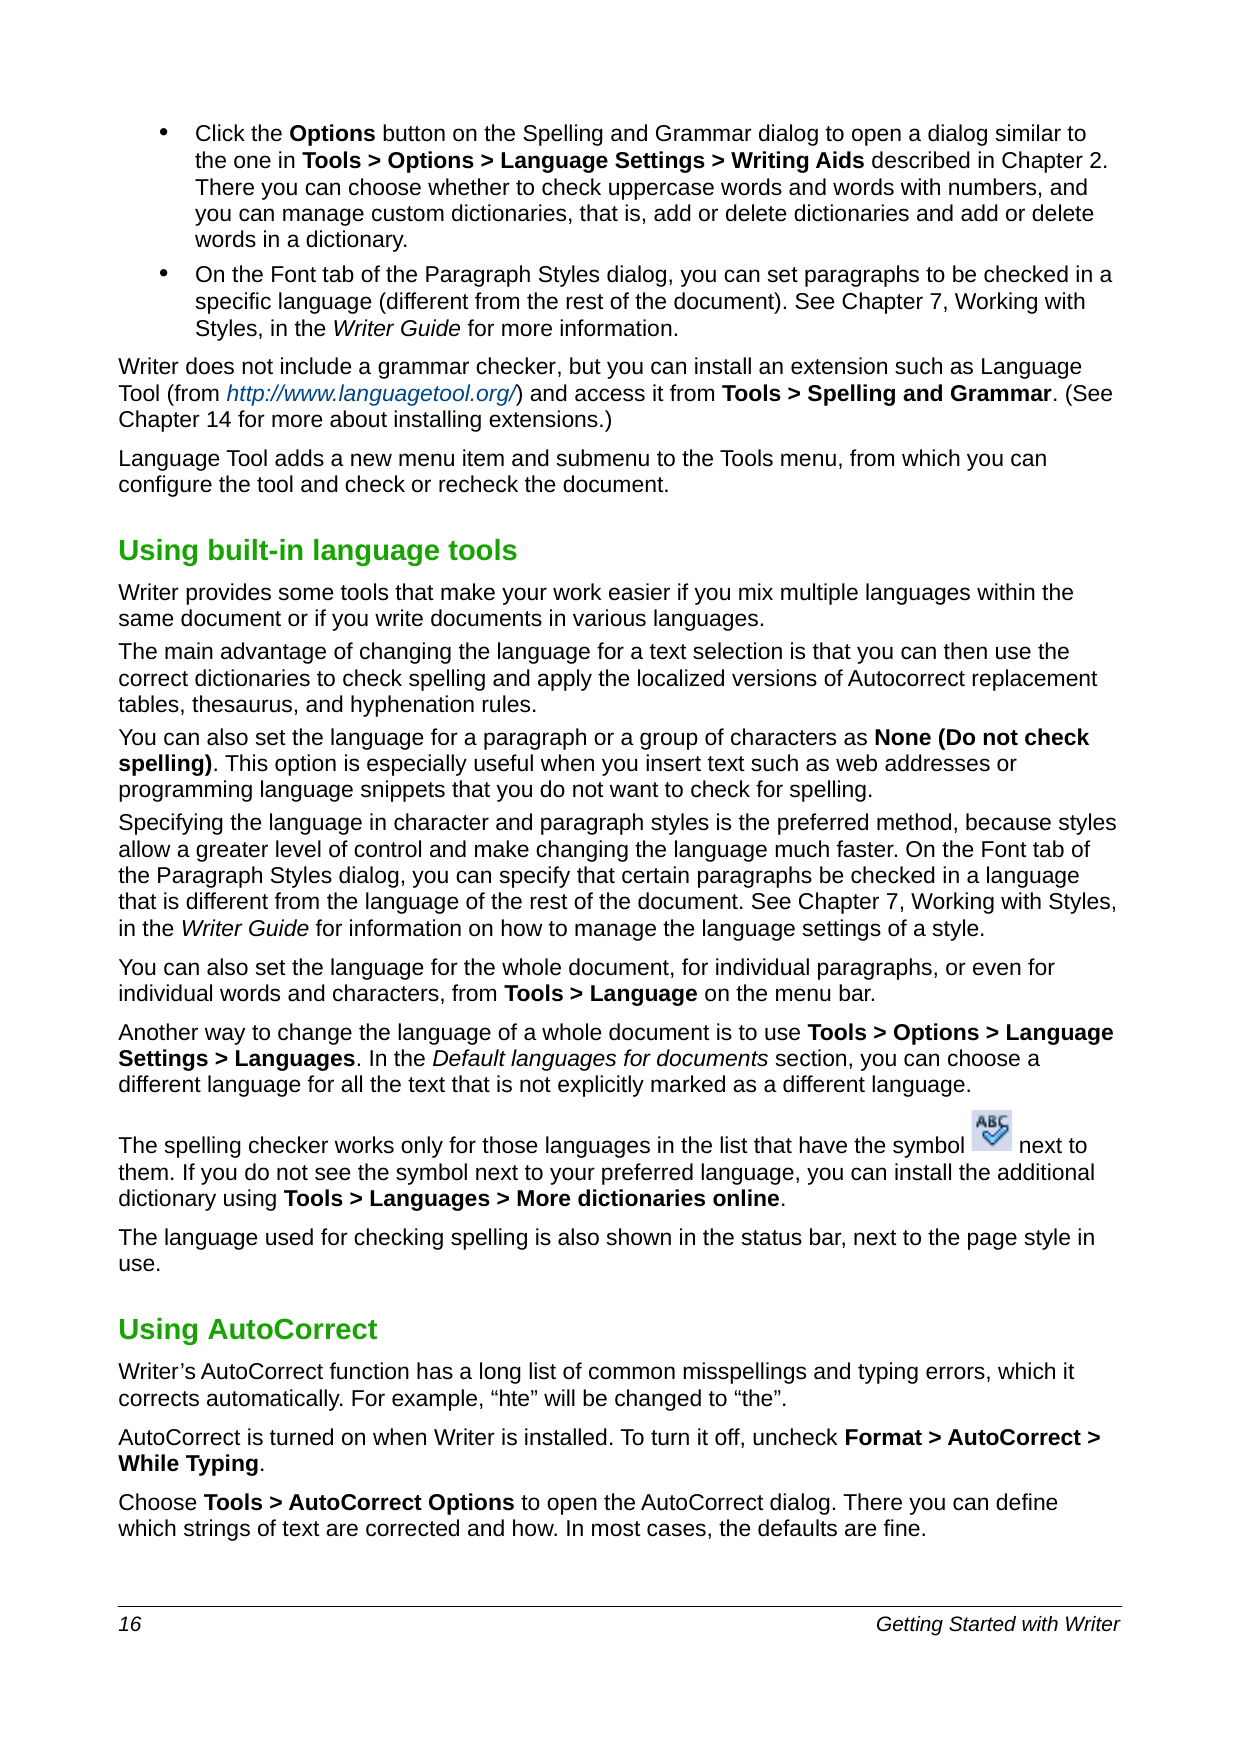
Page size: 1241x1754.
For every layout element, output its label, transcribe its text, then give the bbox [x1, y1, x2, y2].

list You can also set the language for a paragraph or a group of characters as None (Do not check spelling). This option is especially useful when you insert text such as web addresses or programming language snippets that you do not want to check for spelling. [118, 724, 1122, 803]
picture [971, 1110, 1013, 1151]
list Click the Options button on the Spelling and Grammar dialog to open a dialog similar to the one in Tools > Options > Language Settings > Writing Aids described in Chapter 2. There you can choose whether to check uppercase words and words with numbers, and you can manage custom dictionaries, that is, add or delete dictionaries and add or delete words in a dictionary. [156, 118, 1122, 253]
list Writer provides some tools that make your work easier if you mix multiple languages within the same document or if you write documents in various languages. [118, 579, 1122, 632]
text You can also set the language for the whole document, for individual paragraphs, or even for individual words and characters, from Tools > Language on the menu bar. [118, 953, 1122, 1006]
subtitle Using AutoCorrect [118, 1312, 1122, 1346]
text AutoCorrect is turned on when Writer is installed. To turn it off, uncheck Format > AutoCorrect > While Typing. [118, 1423, 1122, 1476]
list The main advantage of changing the language for a text selection is that you can then use the correct dictionaries to check spelling and apply the localized versions of Autocorrect replacement tables, thesaurus, and hyphenation rules. [118, 638, 1122, 717]
text Writer’s AutoCorrect function has a long list of common misspellings and typing errors, which it corrects automatically. For example, “hte” will be changed to “the”. [118, 1358, 1122, 1411]
text Another way to change the language of a whole document is to use Tools > Options > Language Settings > Languages. In the Default languages for documents section, you can choose a different language for all the text that is not explicitly marked as a different language. [118, 1019, 1122, 1098]
text The language used for checking spelling is also shown in the status bar, next to the page style in use. [118, 1224, 1122, 1277]
text Choose Tools > AutoCorrect Options to open the AutoCorrect dialog. There you can define which strings of text are corrected and how. In most cases, the defaults are fine. [118, 1489, 1122, 1541]
text The spelling checker works only for those languages in the list that have the symbol next to them. If you do not see the symbol next to your preferred language, you can install the additional dictionary using Tools > Languages > More dictionaries online. [118, 1110, 1122, 1212]
list On the Font tab of the Paragraph Styles dialog, you can set paragraphs to be checked in a specific language (different from the rest of the document). See Chapter 7, Working with Styles, in the Writer Guide for more information. [156, 259, 1122, 341]
subtitle Using built-in language tools [118, 533, 1122, 567]
list Language Tool adds a new menu item and submenu to the Tools menu, from which you can configure the tool and check or recheck the document. [118, 445, 1122, 497]
text Specifying the language in character and paragraph styles is the preferred method, because styles allow a greater level of control and make changing the language much faster. On the Font tab of the Paragraph Styles dialog, you can specify that certain paragraphs be checked in a language that is different from the language of the rest of the document. See Chapter 7, Working with Styles, in the Writer Guide for information on how to manage the language settings of a style. [118, 809, 1122, 941]
text Writer does not include a grammar checker, but you can install an extension such as Language Tool (from http://www.languagetool.org/) and access it from Tools > Spelling and Grammar. (See Chapter 14 for more about installing extensions.) [118, 353, 1122, 432]
